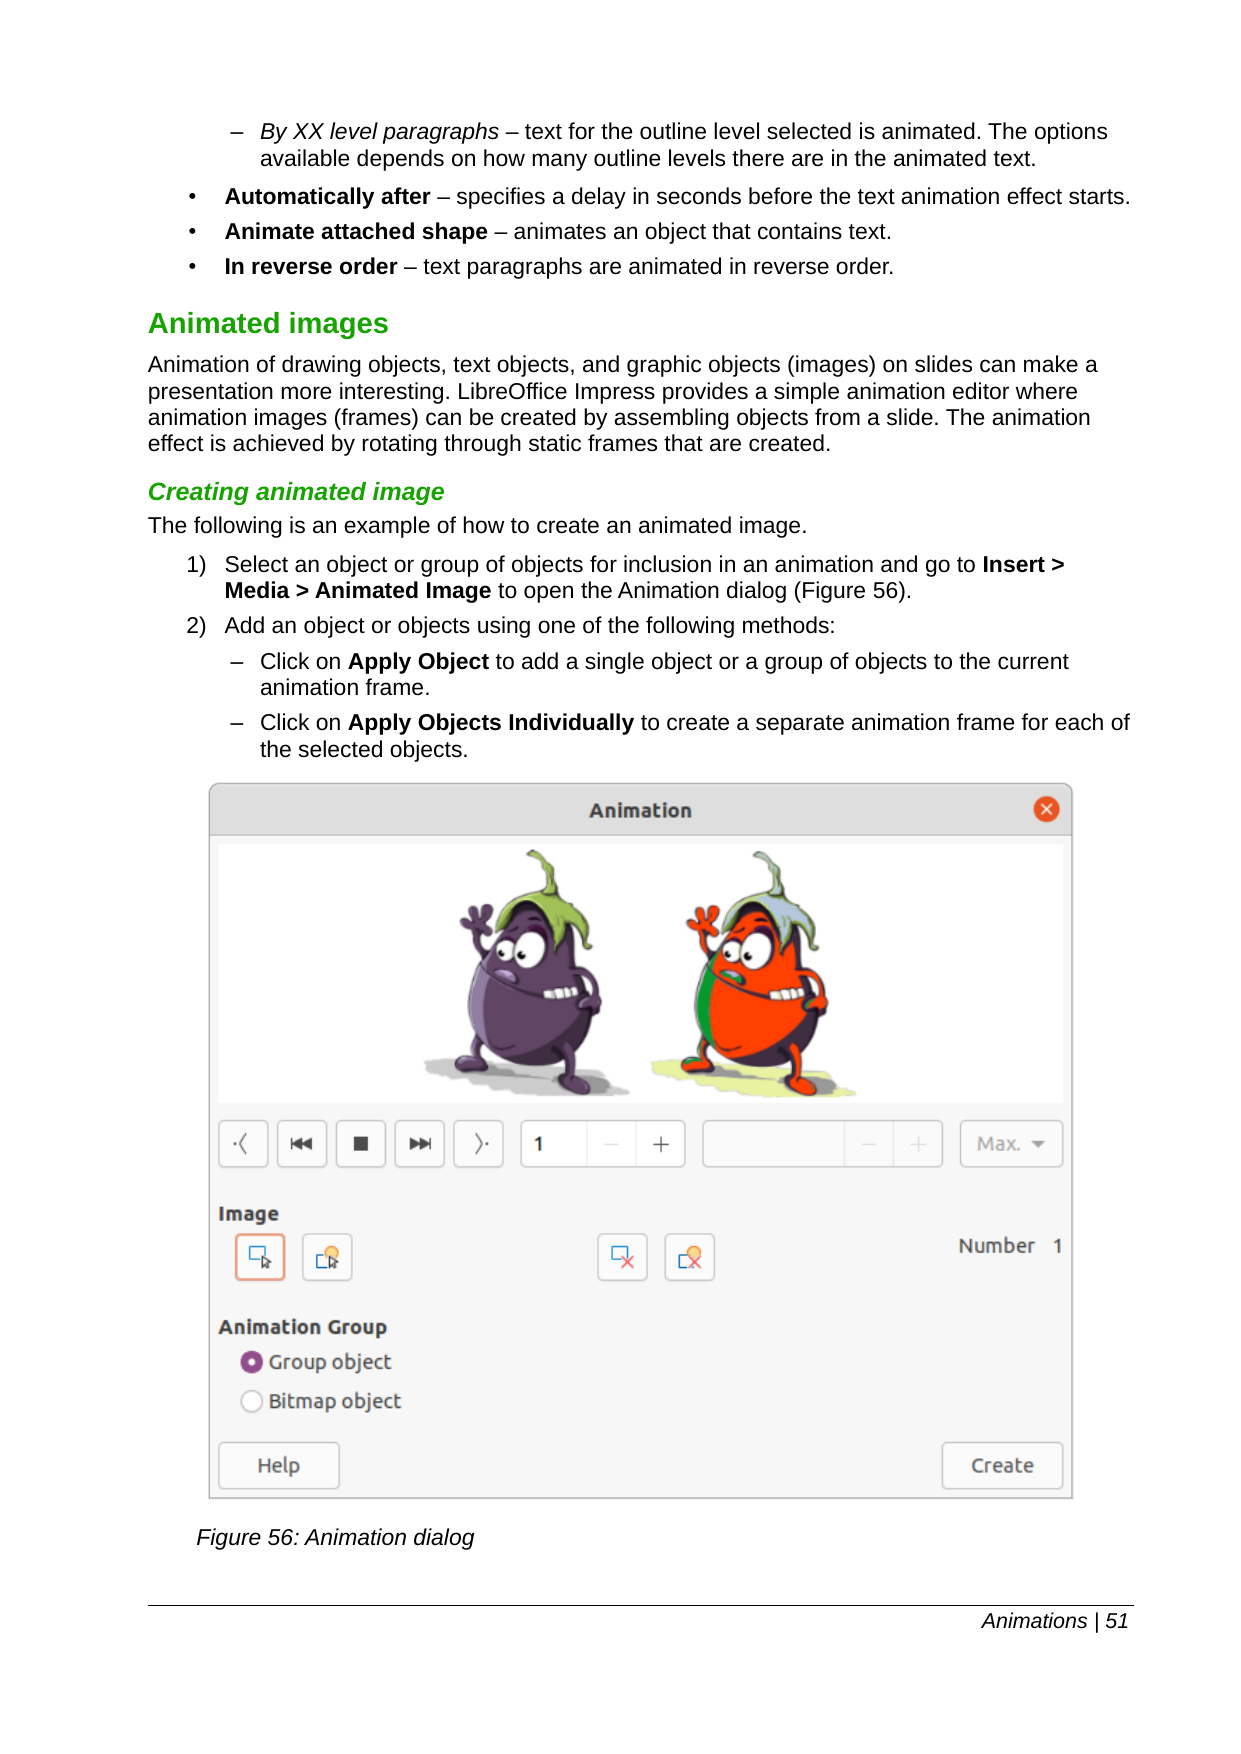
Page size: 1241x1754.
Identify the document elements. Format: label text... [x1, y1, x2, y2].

text Animation of drawing objects, text objects, and graphic objects (images) on slides can make a presentation more interesting. LibreOffice Impress provides a simple animation editor where animation images (frames) can be created by assembling objects from a slide. The animation effect is achieved by rotating through static frames that are created. [148, 351, 1134, 457]
subtitle Animated images [148, 306, 1134, 339]
picture [196, 773, 1086, 1512]
list Select an object or group of objects for inclusion in an animation and go to Insert > Media > Animated Image to open the Animation dialog (Figure 56). [207, 551, 1134, 603]
text The following is an example of how to create an animated image. [148, 512, 1134, 538]
list In reverse order – text paragraphs are animated in reverse order. [185, 250, 1134, 282]
list Add an object or objects using one of the following methods: [207, 612, 1134, 639]
list Click on Apply Objects Individually to create a separate animation frame for each of the selected objects. [230, 709, 1134, 762]
list Click on Apply Object to add a single object or a group of objects to the current animation frame. [230, 648, 1134, 700]
list Automatically after – specifies a delay in seconds before the text animation effect starts. [185, 180, 1134, 209]
list By XX level paragraphs – text for the outline level selected is animated. The options available depends on how many outline levels there are in the animated text. [230, 118, 1134, 171]
text Figure 56: Animation dialog [196, 1524, 1086, 1550]
list Animate attached shape – animates an object that contains text. [185, 215, 1134, 244]
subtitle Creating animated image [148, 477, 1134, 506]
